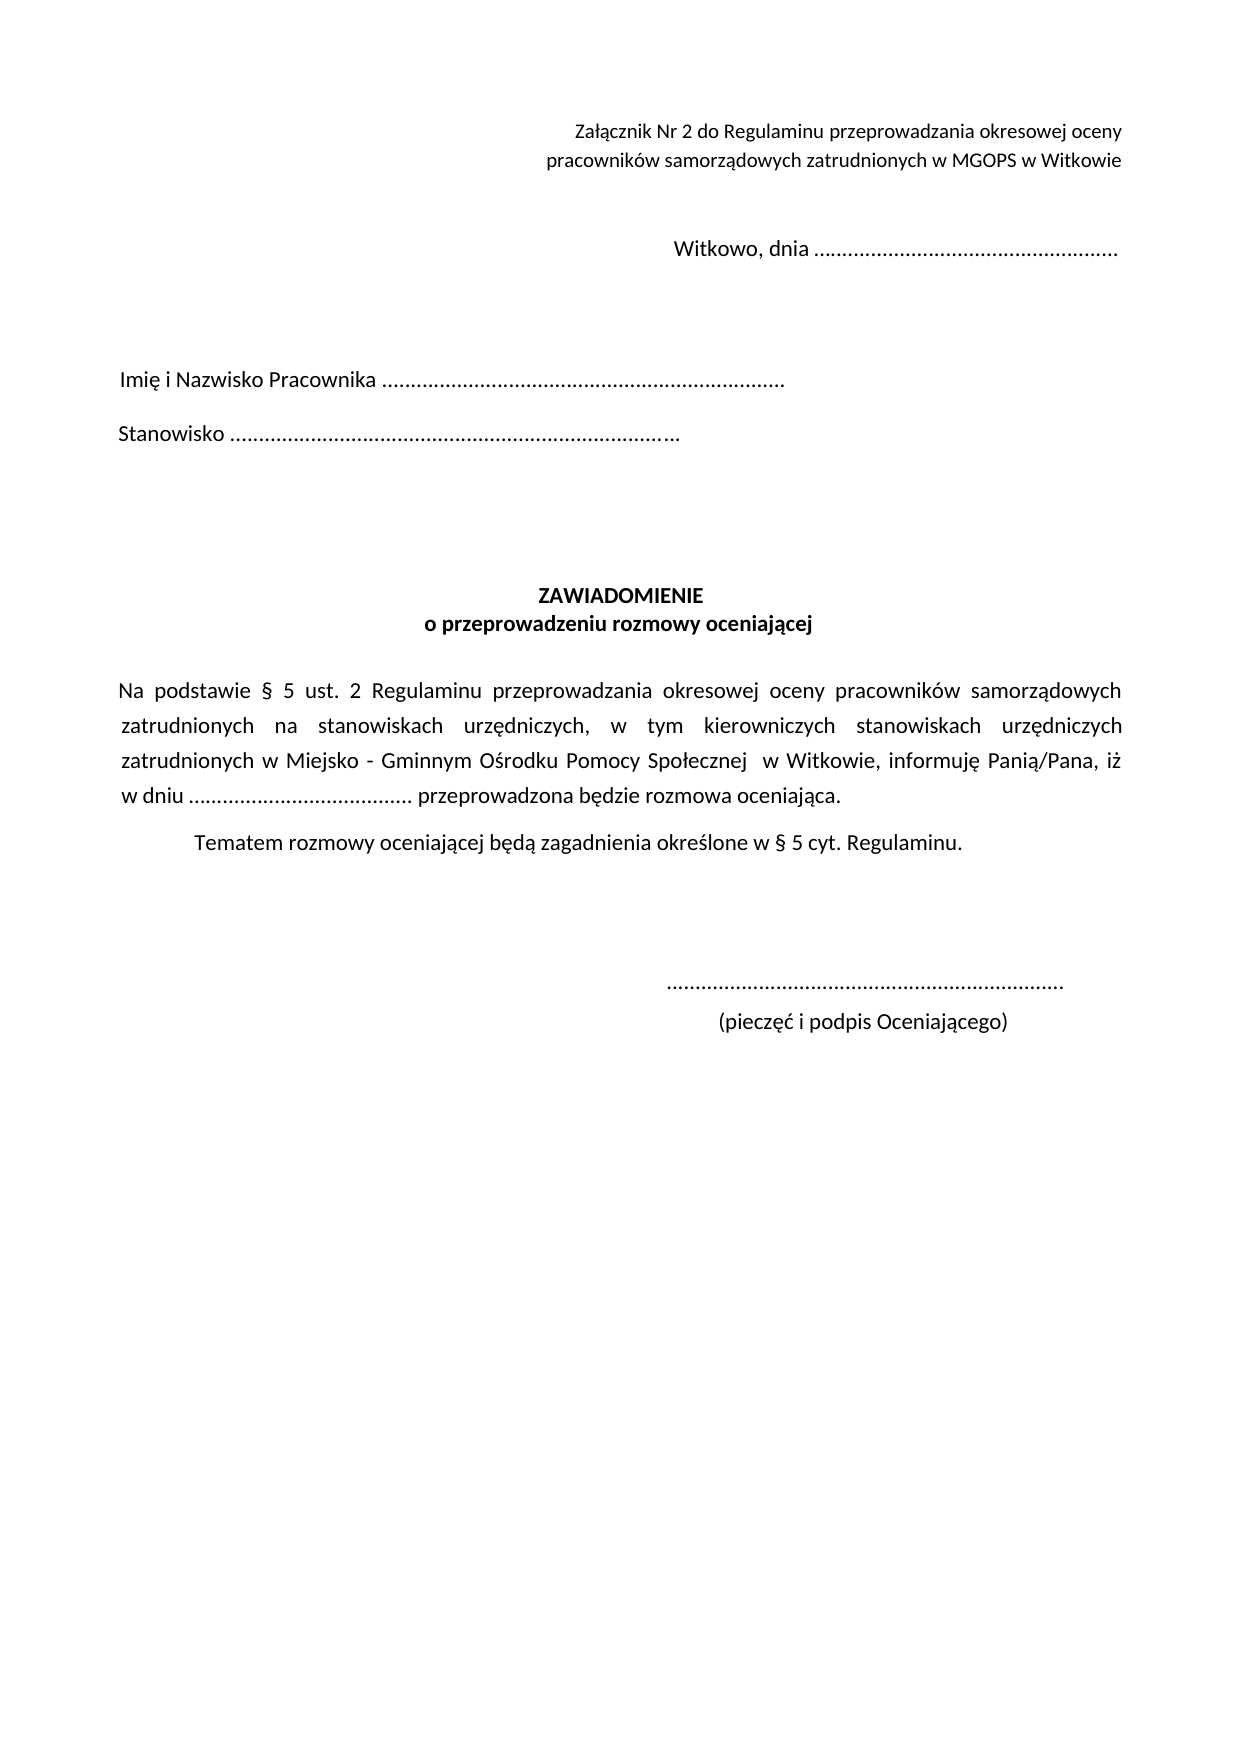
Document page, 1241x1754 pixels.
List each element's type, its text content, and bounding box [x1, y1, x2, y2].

text Imię i Nazwisko Pracownika ...................................................................... [119, 365, 1005, 393]
text o przeprowadzeniu rozmowy oceniającej [115, 609, 1122, 637]
subtitle ZAWIADOMIENIE [119, 581, 1122, 609]
text ..................................................................... [666, 967, 1122, 995]
text Załącznik Nr 2 do Regulaminu przeprowadzania okresowej oceny pracowników samorządowych zatrudnionych w MGOPS w Witkowie [118, 118, 1122, 173]
text Stanowisko .............................................................................. [118, 419, 1122, 447]
text (pieczęć i podpis Oceniającego) [119, 1007, 1122, 1036]
text Na podstawie § 5 ust. 2 Regulaminu przeprowadzania okresowej oceny pracowników samorządowych zatrudnionych na stanowiskach urzędniczych, w tym kierowniczych stanowiskach urzędniczych zatrudnionych w Miejsko - Gminnym Ośrodku Pomocy Społecznej w Witkowie, informuję Panią/Pana, iż w dniu ….................................... przeprowadzona będzie rozmowa oceniająca. [118, 676, 1123, 809]
text Tematem rozmowy oceniającej będą zagadnienia określone w § 5 cyt. Regulaminu. [194, 828, 1122, 856]
text Witkowo, dnia ….................................................. [118, 234, 1119, 262]
